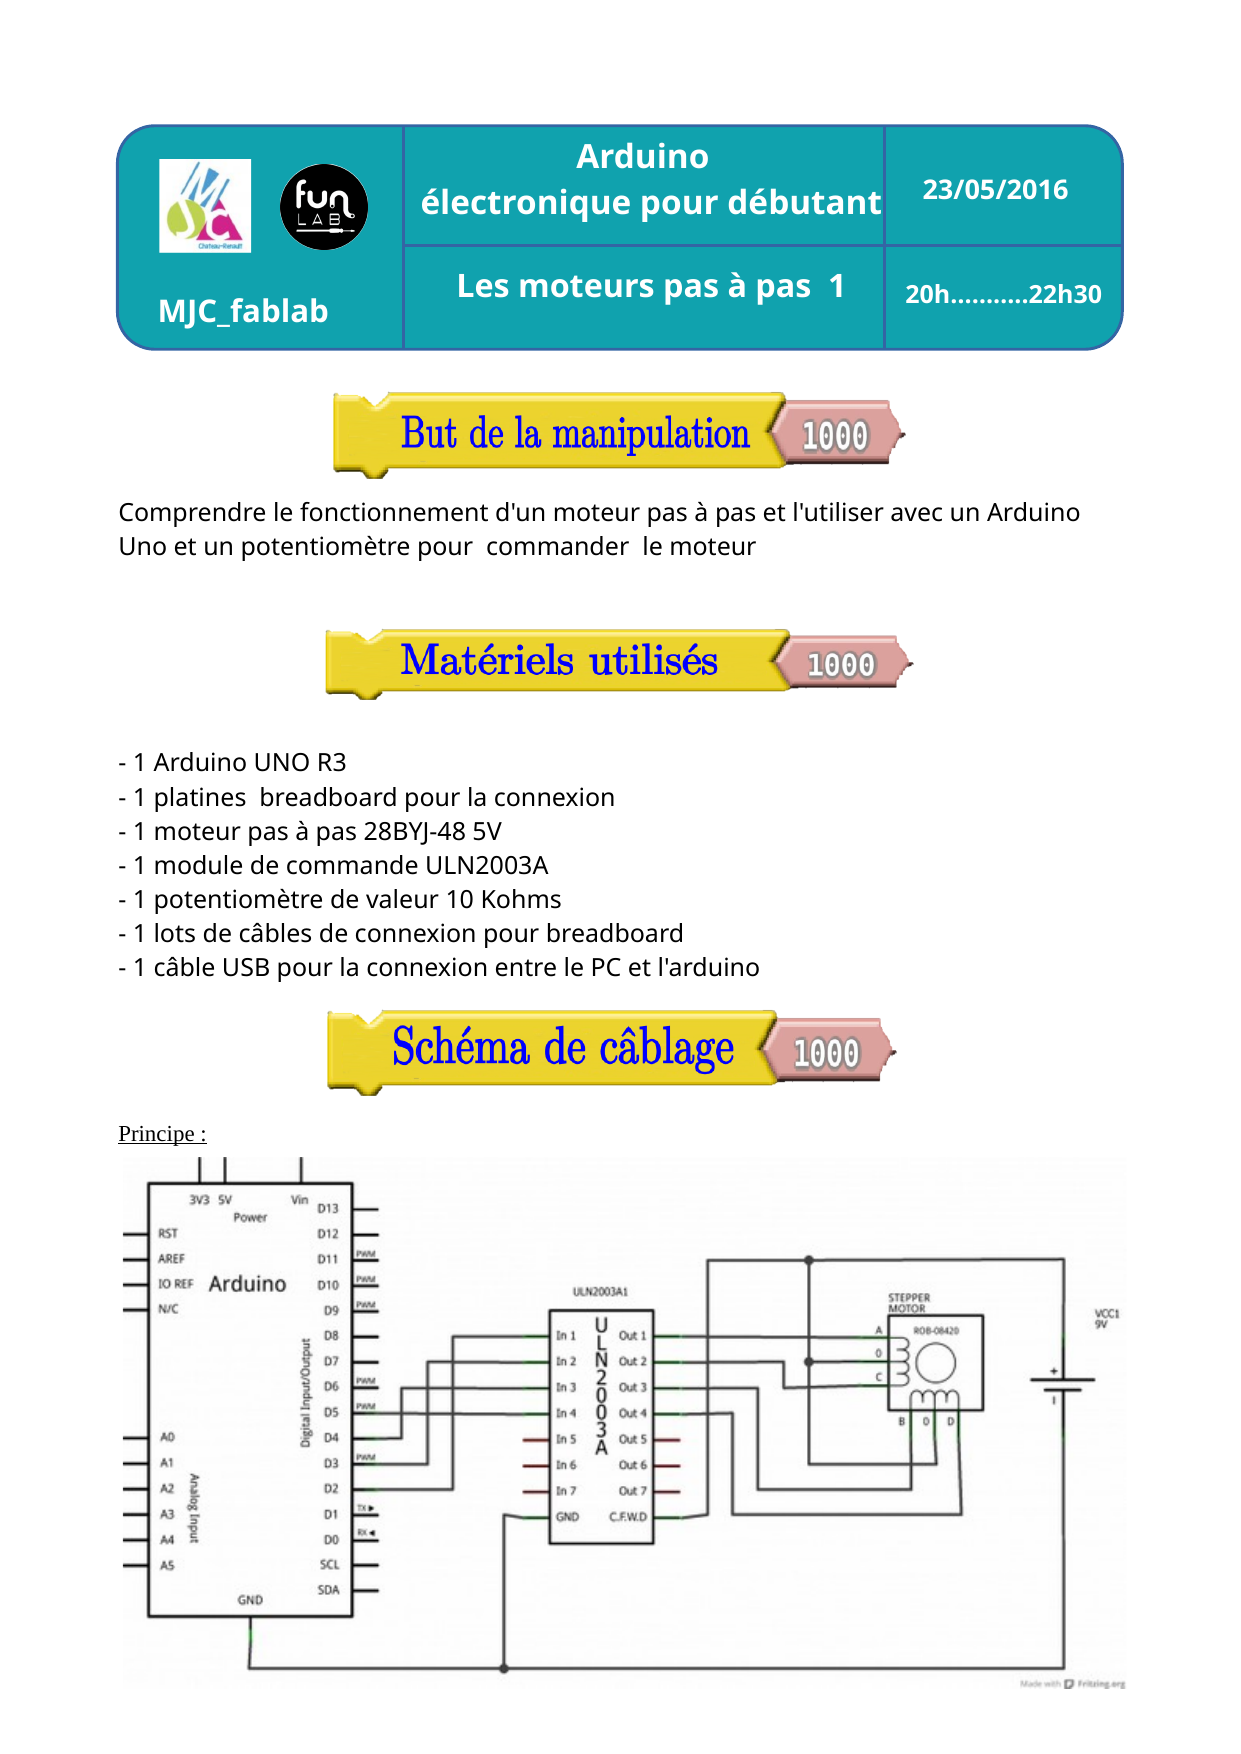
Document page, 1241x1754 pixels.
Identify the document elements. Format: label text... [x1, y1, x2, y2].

text Principe : [118, 1120, 1122, 1146]
text - 1 moteur pas à pas 28BYJ-48 5V [118, 813, 1122, 847]
picture [159, 159, 252, 253]
picture [280, 164, 368, 250]
picture [325, 625, 915, 700]
text - 1 potentiomètre de valeur 10 Kohms [118, 881, 1122, 915]
text Comprendre le fonctionnement d'un moteur pas à pas et l'utiliser avec un Arduino Uno et un potentiomètre pour commander le moteur [118, 494, 1122, 563]
picture [333, 387, 907, 479]
text - 1 câble USB pour la connexion entre le PC et l'arduino [118, 949, 1122, 983]
picture [122, 1157, 1127, 1689]
text - 1 module de commande ULN2003A [118, 847, 1122, 881]
text - 1 platines breadboard pour la connexion [118, 779, 1122, 813]
picture [327, 1005, 898, 1096]
text - 1 lots de câbles de connexion pour breadboard [118, 915, 1122, 949]
text - 1 Arduino UNO R3 [118, 745, 1122, 779]
